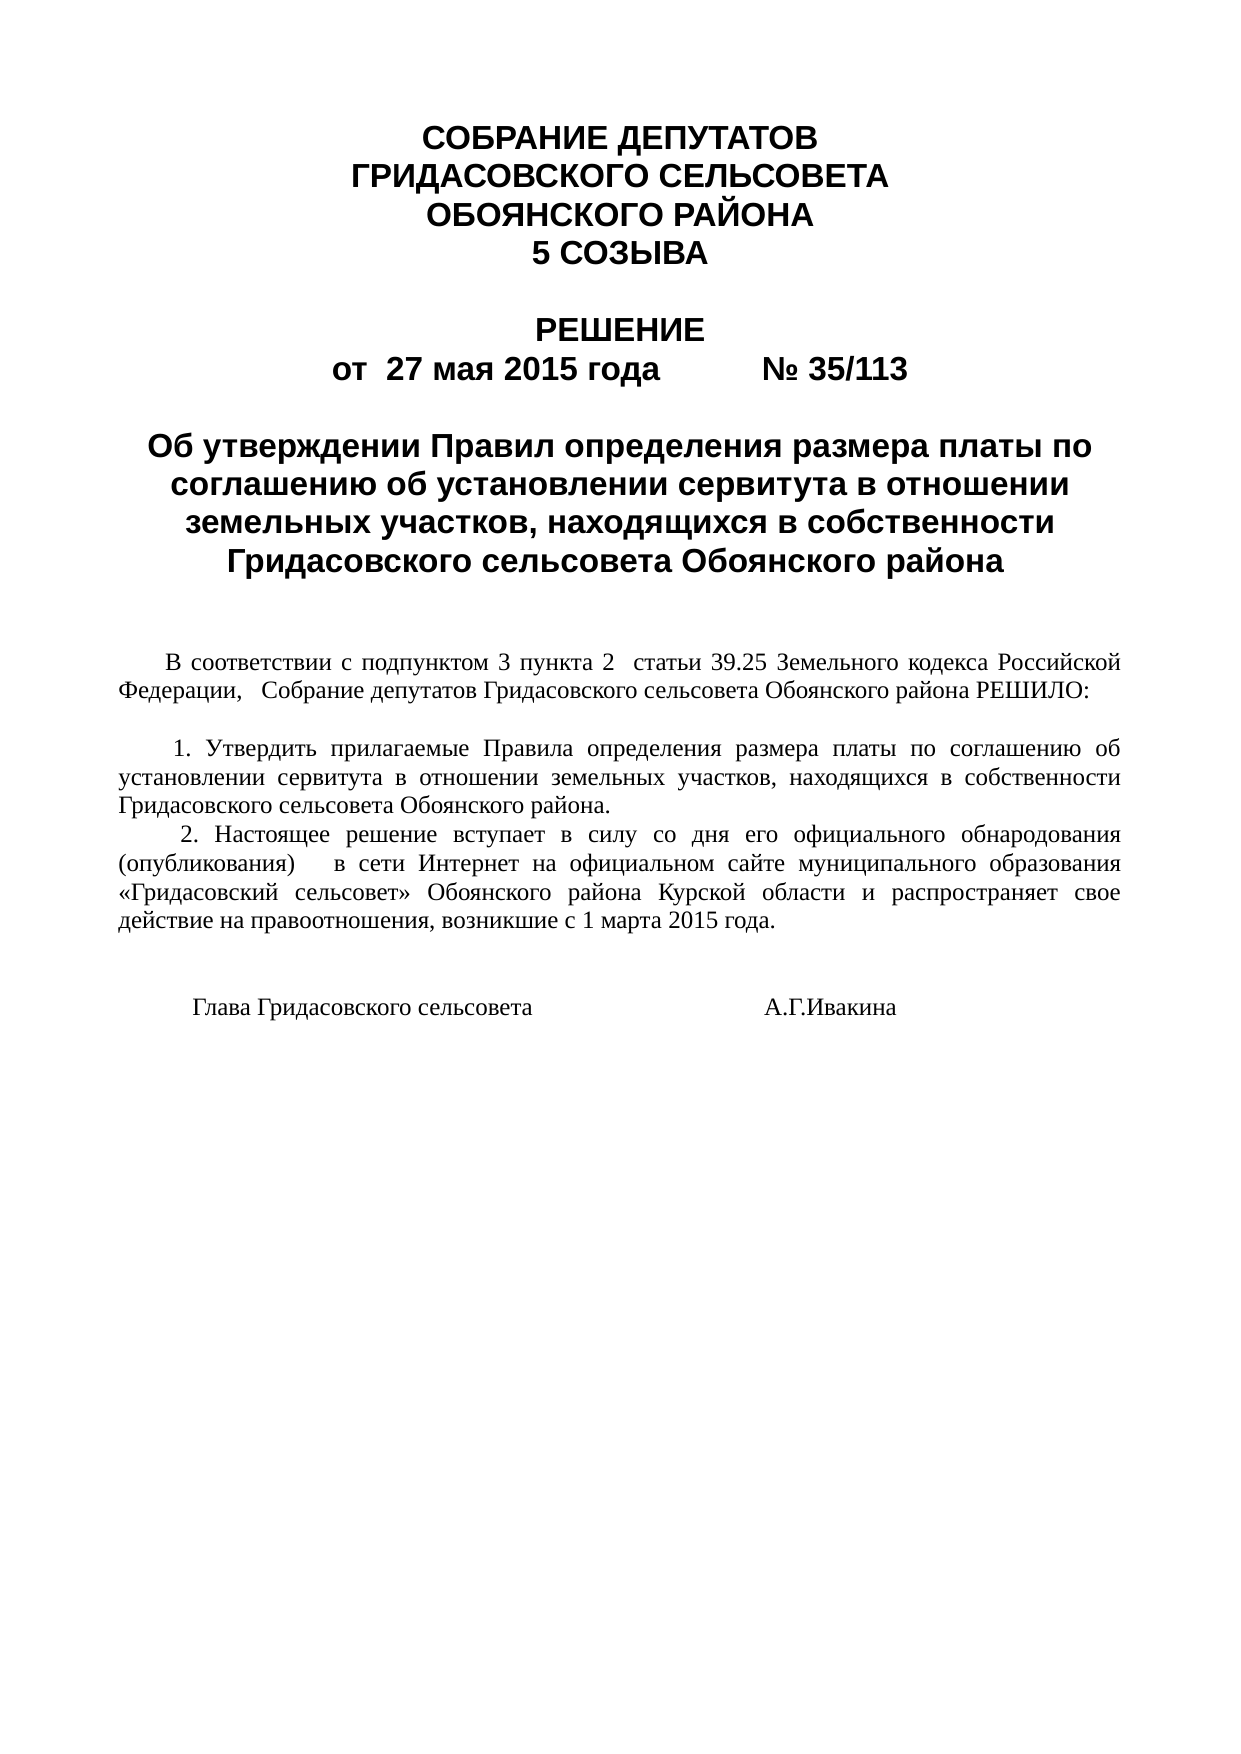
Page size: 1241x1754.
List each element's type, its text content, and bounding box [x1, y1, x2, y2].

text от 27 мая 2015 года № 35/113 [118, 349, 1122, 387]
text СОБРАНИЕ ДЕПУТАТОВ [118, 118, 1122, 157]
text РЕШЕНИЕ [118, 310, 1122, 349]
text Глава Гридасовского сельсовета А.Г.Ивакина [118, 992, 1122, 1020]
text 2. Настоящее решение вступает в силу со дня его официального обнародования (опубликования) в сети Интернет на официальном сайте муниципального образования «Гридасовский сельсовет» Обоянского района Курской области и распространяет свое действие на правоотношения, возникшие с 1 марта 2015 года. [118, 819, 1122, 934]
text 5 СОЗЫВА [118, 233, 1122, 272]
text В соответствии с подпунктом 3 пункта 2 статьи 39.25 Земельного кодекса Российской Федерации, Собрание депутатов Гридасовского сельсовета Обоянского района РЕШИЛО: [118, 647, 1122, 704]
text ГРИДАСОВСКОГО СЕЛЬСОВЕТА [118, 157, 1122, 195]
text Об утверждении Правил определения размера платы по соглашению об установлении сервитута в отношении земельных участков, находящихся в собственности Гридасовского сельсовета Обоянского района [118, 426, 1122, 579]
text 1. Утвердить прилагаемые Правила определения размера платы по соглашению об установлении сервитута в отношении земельных участков, находящихся в собственности Гридасовского сельсовета Обоянского района. [118, 733, 1122, 819]
text ОБОЯНСКОГО РАЙОНА [118, 195, 1122, 233]
